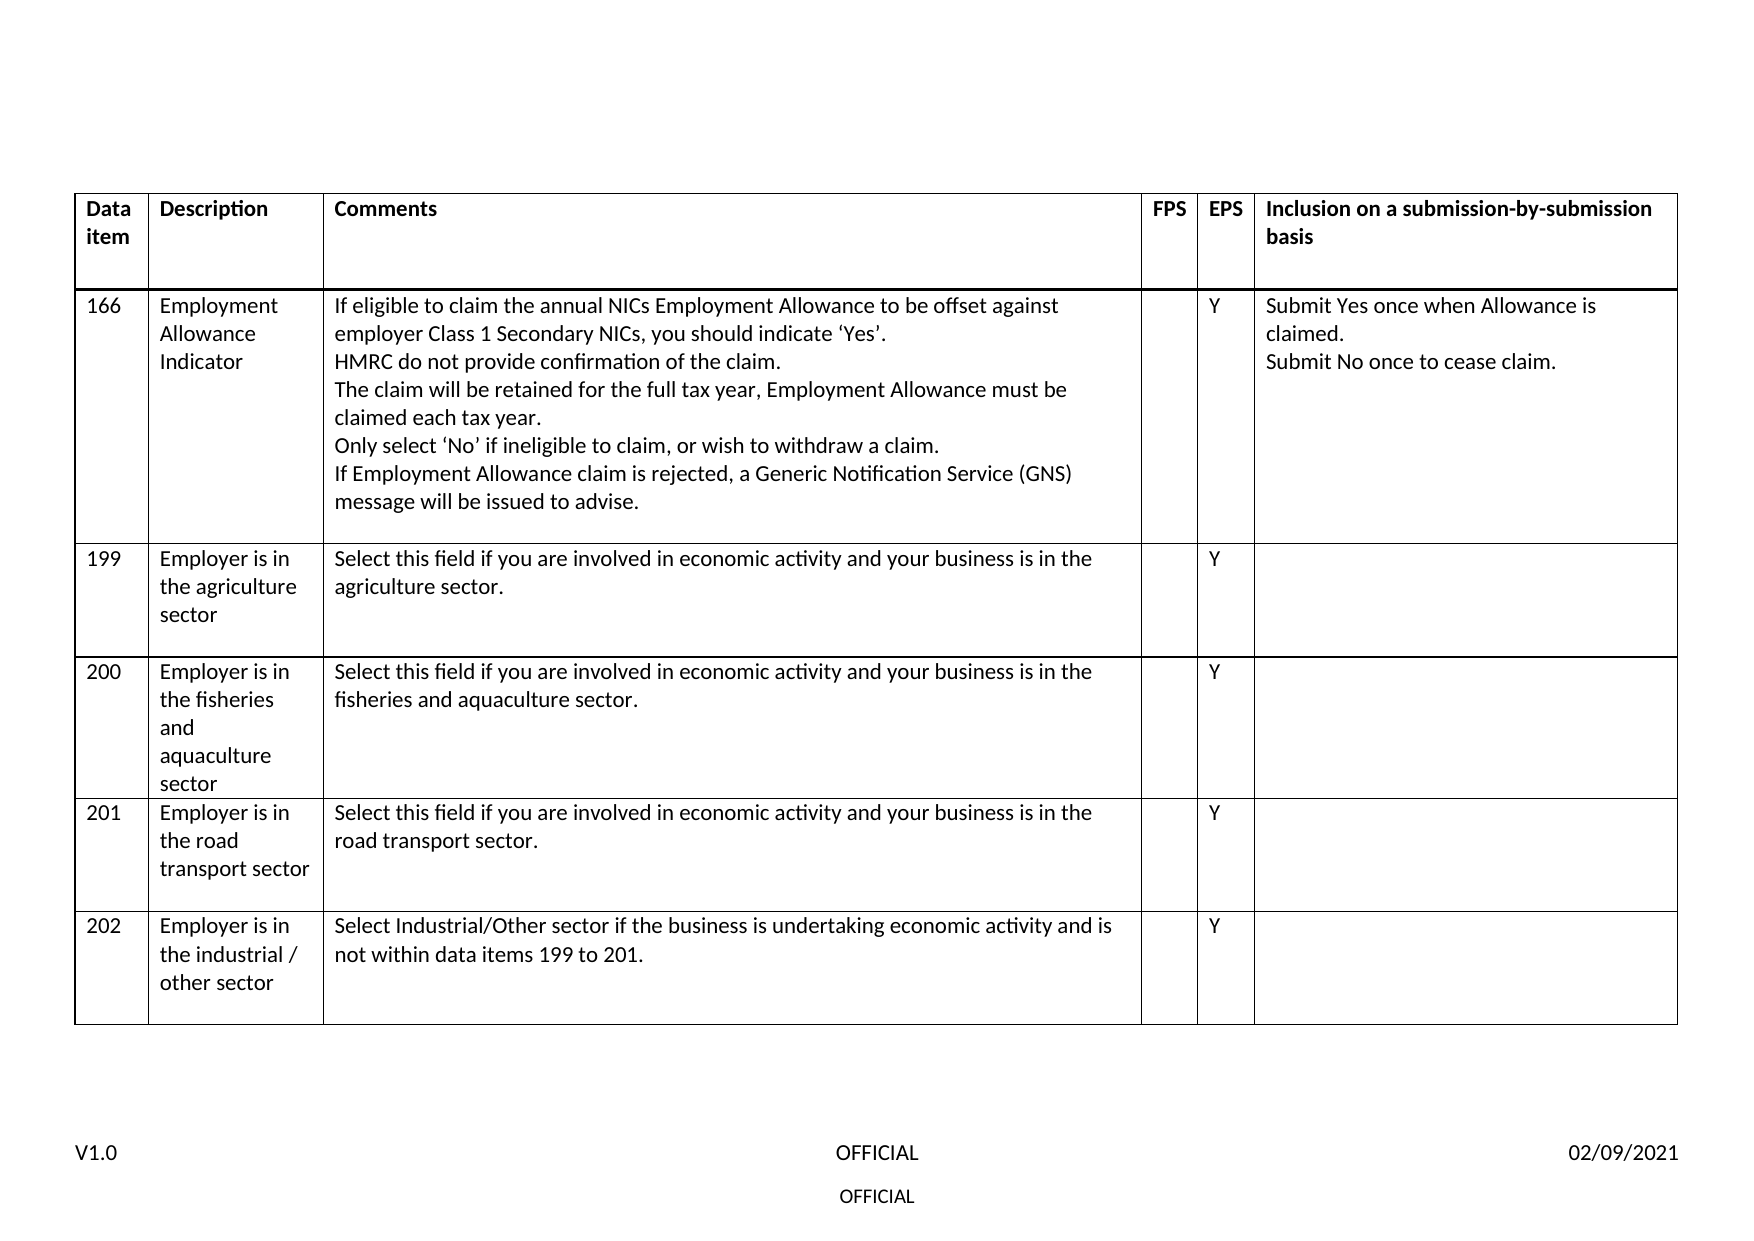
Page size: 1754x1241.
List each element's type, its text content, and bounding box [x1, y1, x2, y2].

table_header FPS [1142, 194, 1197, 288]
table_cell Select Industrial/Other sector if the business is undertaking economic activity and is not within data items 199 to 201. [324, 912, 1141, 1024]
table_cell Y [1198, 912, 1254, 1024]
table_cell Y [1198, 291, 1254, 543]
table_header Data item [76, 194, 148, 288]
table_cell Y [1198, 799, 1254, 911]
table_cell [1255, 912, 1677, 1024]
table_cell [1255, 544, 1677, 656]
table_cell 201 [76, 799, 148, 911]
table_cell 166 [76, 291, 148, 543]
table_cell [1142, 544, 1197, 656]
table_cell Employer is in the agriculture sector [149, 544, 323, 656]
table_cell Employer is in the fisheries and aquaculture sector [149, 658, 323, 797]
table_cell Y [1198, 658, 1254, 797]
table_cell Y [1198, 544, 1254, 656]
table_header Comments [324, 194, 1141, 288]
table_cell 199 [76, 544, 148, 656]
table_cell [1255, 799, 1677, 911]
table_cell [1142, 658, 1197, 797]
table_cell 202 [76, 912, 148, 1024]
table_cell Employer is in the industrial / other sector [149, 912, 323, 1024]
table_cell 200 [76, 658, 148, 797]
table_header Description [149, 194, 323, 288]
table_cell Employer is in the road transport sector [149, 799, 323, 911]
table_cell Submit Yes once when Allowance is claimed. Submit No once to cease claim. [1255, 291, 1677, 543]
table_cell [1142, 912, 1197, 1024]
table_cell [1255, 658, 1677, 797]
table_cell Select this field if you are involved in economic activity and your business is in the fisheries and aquaculture sector. [324, 658, 1141, 797]
table_cell Select this field if you are involved in economic activity and your business is in the agriculture sector. [324, 544, 1141, 656]
table_cell If eligible to claim the annual NICs Employment Allowance to be offset against employer Class 1 Secondary NICs, you should indicate ‘Yes’. HMRC do not provide confirmation of the claim. The claim will be retained for the full tax year, Employment Allowance must be claimed each tax year. Only select ‘No’ if ineligible to claim, or wish to withdraw a claim. If Employment Allowance claim is rejected, a Generic Notification Service (GNS) message will be issued to advise. [324, 291, 1141, 543]
table_header Inclusion on a submission-by-submission basis [1255, 194, 1677, 288]
table_cell [1142, 291, 1197, 543]
table_cell [1142, 799, 1197, 911]
table_cell Select this field if you are involved in economic activity and your business is in the road transport sector. [324, 799, 1141, 911]
table_header EPS [1198, 194, 1254, 288]
table_cell Employment Allowance Indicator [149, 291, 323, 543]
